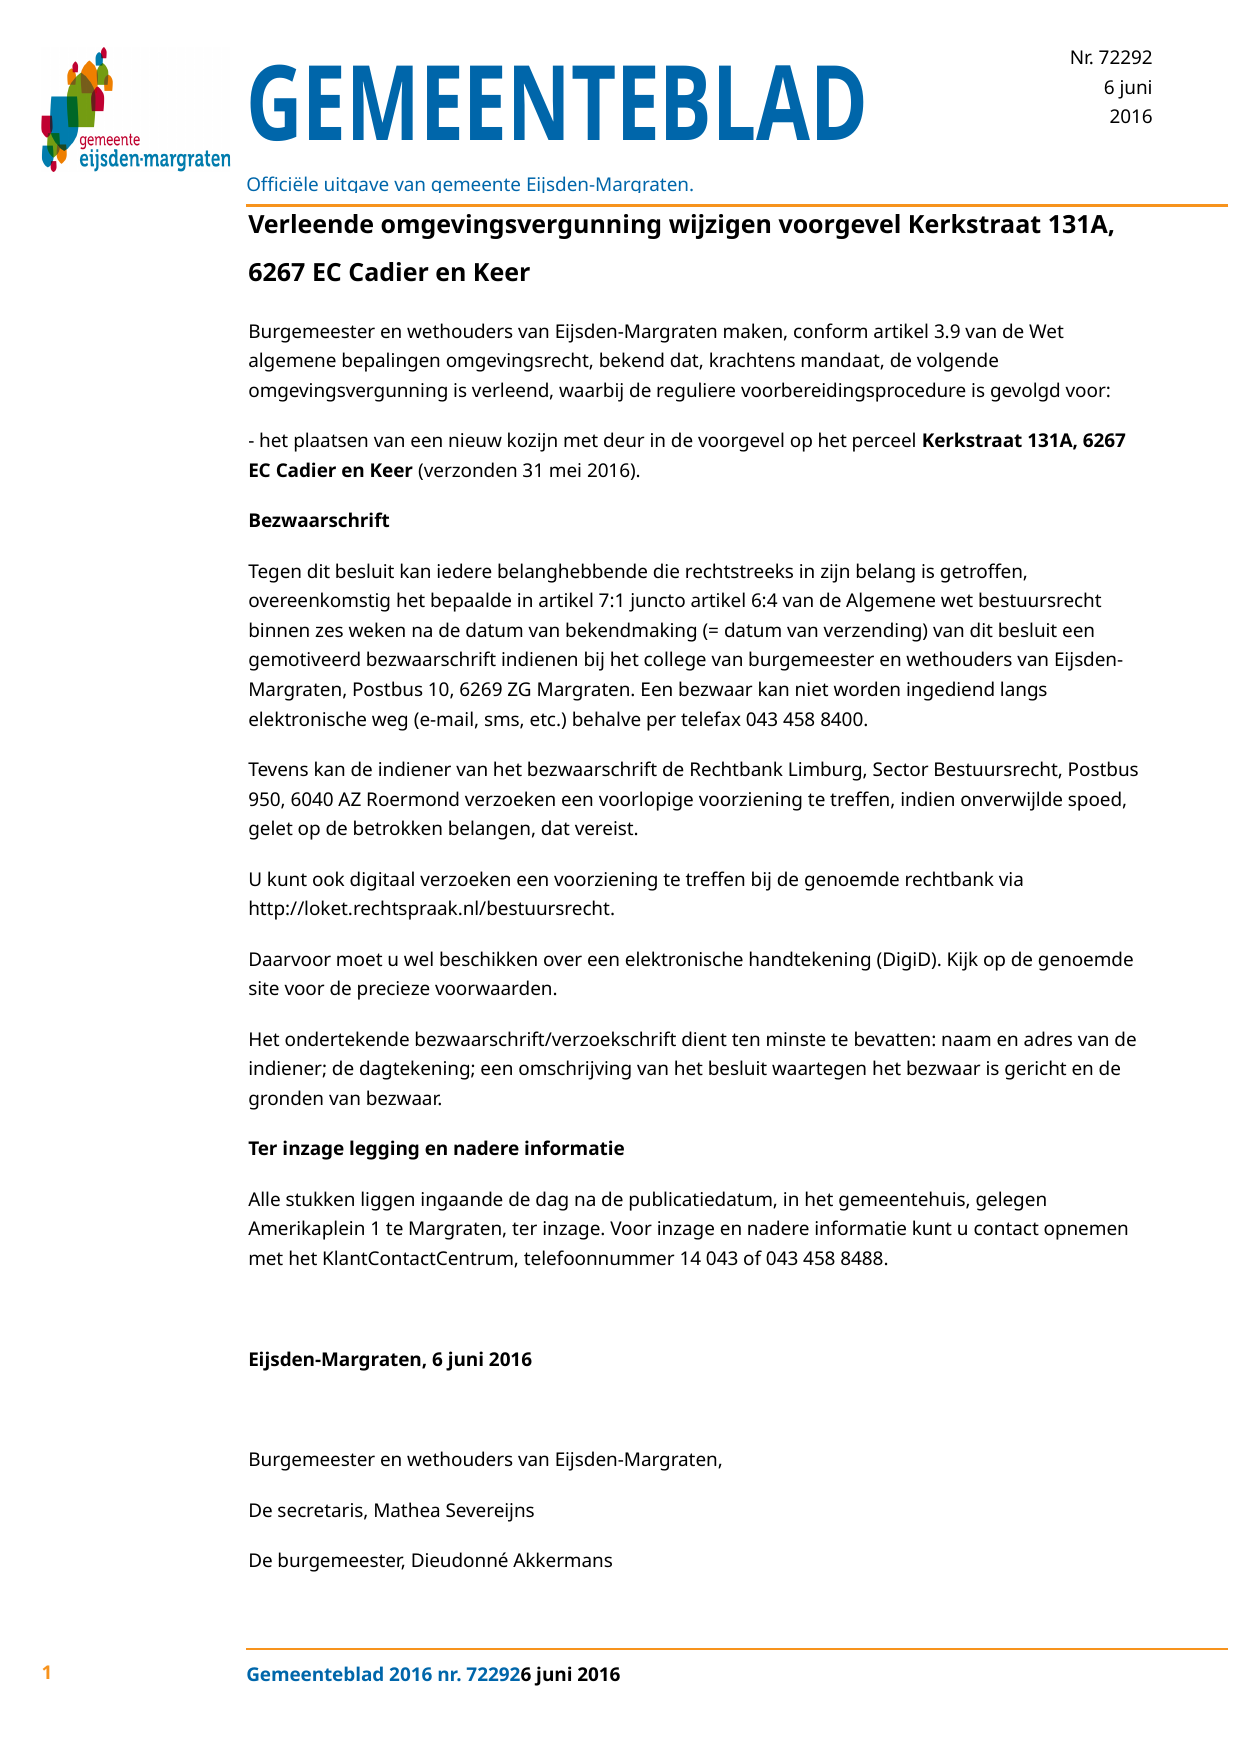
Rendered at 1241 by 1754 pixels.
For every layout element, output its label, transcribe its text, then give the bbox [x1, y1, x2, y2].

text Ter inzage legging en nadere informatie [248, 1135, 1152, 1161]
text Alle stukken liggen ingaande de dag na de publicatiedatum, in het gemeentehuis, gelegen Amerikaplein 1 te Margraten, ter inzage. Voor inzage en nadere informatie kunt u contact opnemen met het KlantContactCentrum, telefoonnummer 14 043 of 043 458 8488. [248, 1186, 1152, 1271]
text Burgemeester en wethouders van Eijsden-Margraten maken, conform artikel 3.9 van de Wet algemene bepalingen omgevingsrecht, bekend dat, krachtens mandaat, de volgende omgevingsvergunning is verleend, waarbij de reguliere voorbereidingsprocedure is gevolgd voor: [248, 318, 1152, 403]
text Tegen dit besluit kan iedere belanghebbende die rechtstreeks in zijn belang is getroffen, overeenkomstig het bepaalde in artikel 7:1 juncto artikel 6:4 van de Algemene wet bestuursrecht binnen zes weken na de datum van bekendmaking (= datum van verzending) van dit besluit een gemotiveerd bezwaarschrift indienen bij het college van burgemeester en wethouders van Eijsden-Margraten, Postbus 10, 6269 ZG Margraten. Een bezwaar kan niet worden ingediend langs elektronische weg (e-mail, sms, etc.) behalve per telefax 043 458 8400. [248, 558, 1152, 732]
text Bezwaarschrift [248, 507, 1152, 533]
text Daarvoor moet u wel beschikken over een elektronische handtekening (DigiD). Kijk op de genoemde site voor de precieze voorwaarden. [248, 946, 1152, 1001]
text Het ondertekende bezwaarschrift/verzoekschrift dient ten minste te bevatten: naam en adres van de indiener; de dagtekening; een omschrijving van het besluit waartegen het bezwaar is gericht en de gronden van bezwaar. [248, 1026, 1152, 1111]
text Burgemeester en wethouders van Eijsden-Margraten, [248, 1447, 1152, 1472]
text De secretaris, Mathea Severeijns [248, 1497, 1152, 1523]
text De burgemeester, Dieudonné Akkermans [248, 1547, 1152, 1573]
text Verleende omgevingsvergunning wijzigen voorgevel Kerkstraat 131A, 6267 EC Cadier en Keer [248, 207, 1152, 288]
text Tevens kan de indiener van het bezwaarschrift de Rechtbank Limburg, Sector Bestuursrecht, Postbus 950, 6040 AZ Roermond verzoeken een voorlopige voorziening te treffen, indien onverwijlde spoed, gelet op de betrokken belangen, dat vereist. [248, 756, 1152, 841]
picture [41, 47, 231, 172]
text Eijsden-Margraten, 6 juni 2016 [248, 1346, 1152, 1372]
text U kunt ook digitaal verzoeken een voorziening te treffen bij de genoemde rechtbank via http://loket.rechtspraak.nl/bestuursrecht. [248, 866, 1152, 921]
text - het plaatsen van een nieuw kozijn met deur in de voorgevel op het perceel Kerkstraat 131A, 6267 EC Cadier en Keer (verzonden 31 mei 2016). [248, 427, 1152, 483]
